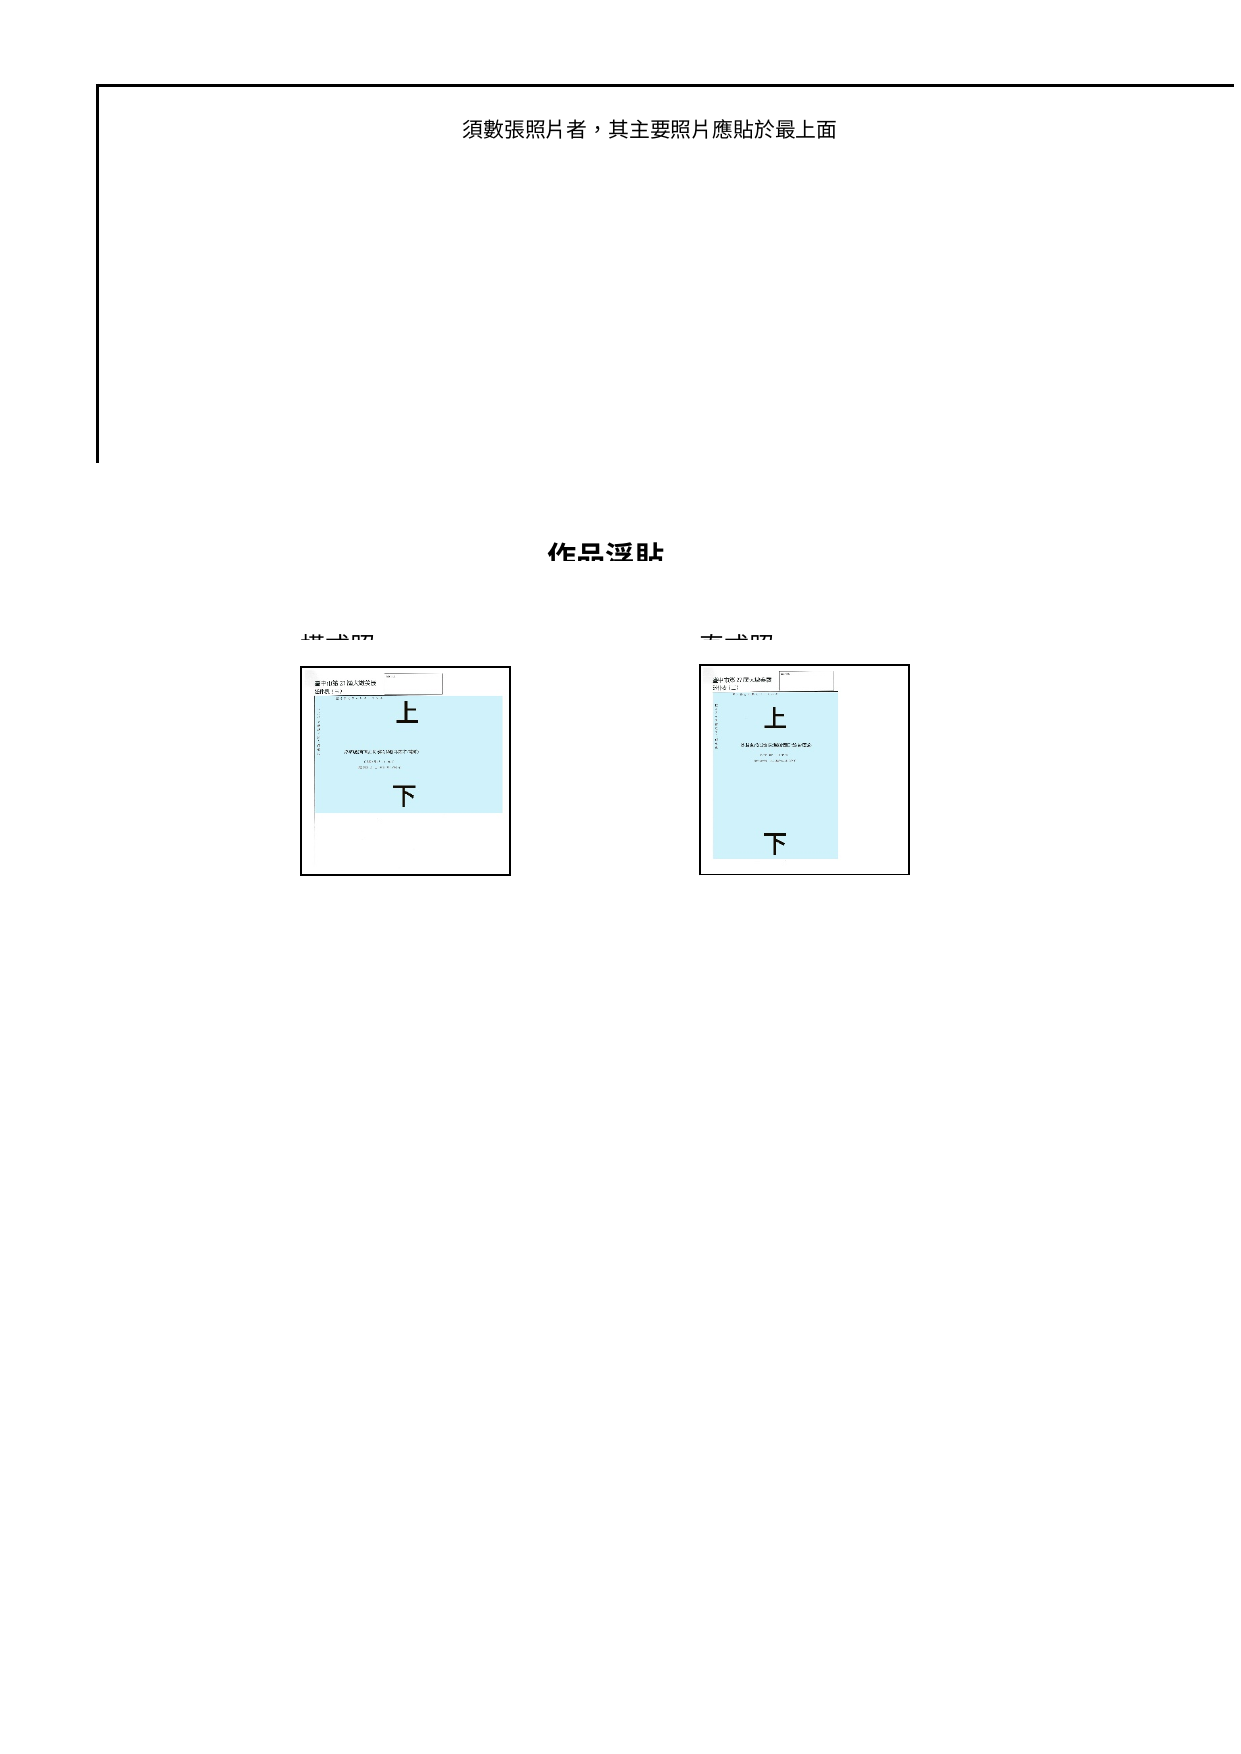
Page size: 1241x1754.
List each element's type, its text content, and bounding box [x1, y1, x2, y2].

table_header 浮貼處(背面註明:類別/題目/姓名/電話) 作品照（圖）片（8 ×10吋） 須數張照片者，其主要照片應貼於最上面 [532, 526, 681, 568]
table_header 浮貼處(背面註明:類別/題目/姓名/電話) 作品照（圖）片（8 ×10吋） 須數張照片者，其主要照片應貼於最上面 [285, 619, 403, 647]
table_header 浮貼處(背面註明:類別/題目/姓名/電話) 作品照（圖）片（8 ×10吋） 須數張照片者，其主要照片應貼於最上面 [99, 87, 1234, 462]
table_header 浮貼處(背面註明:類別/題目/姓名/電話) 作品照（圖）片（8 ×10吋） 須數張照片者，其主要照片應貼於最上面 [684, 619, 802, 647]
